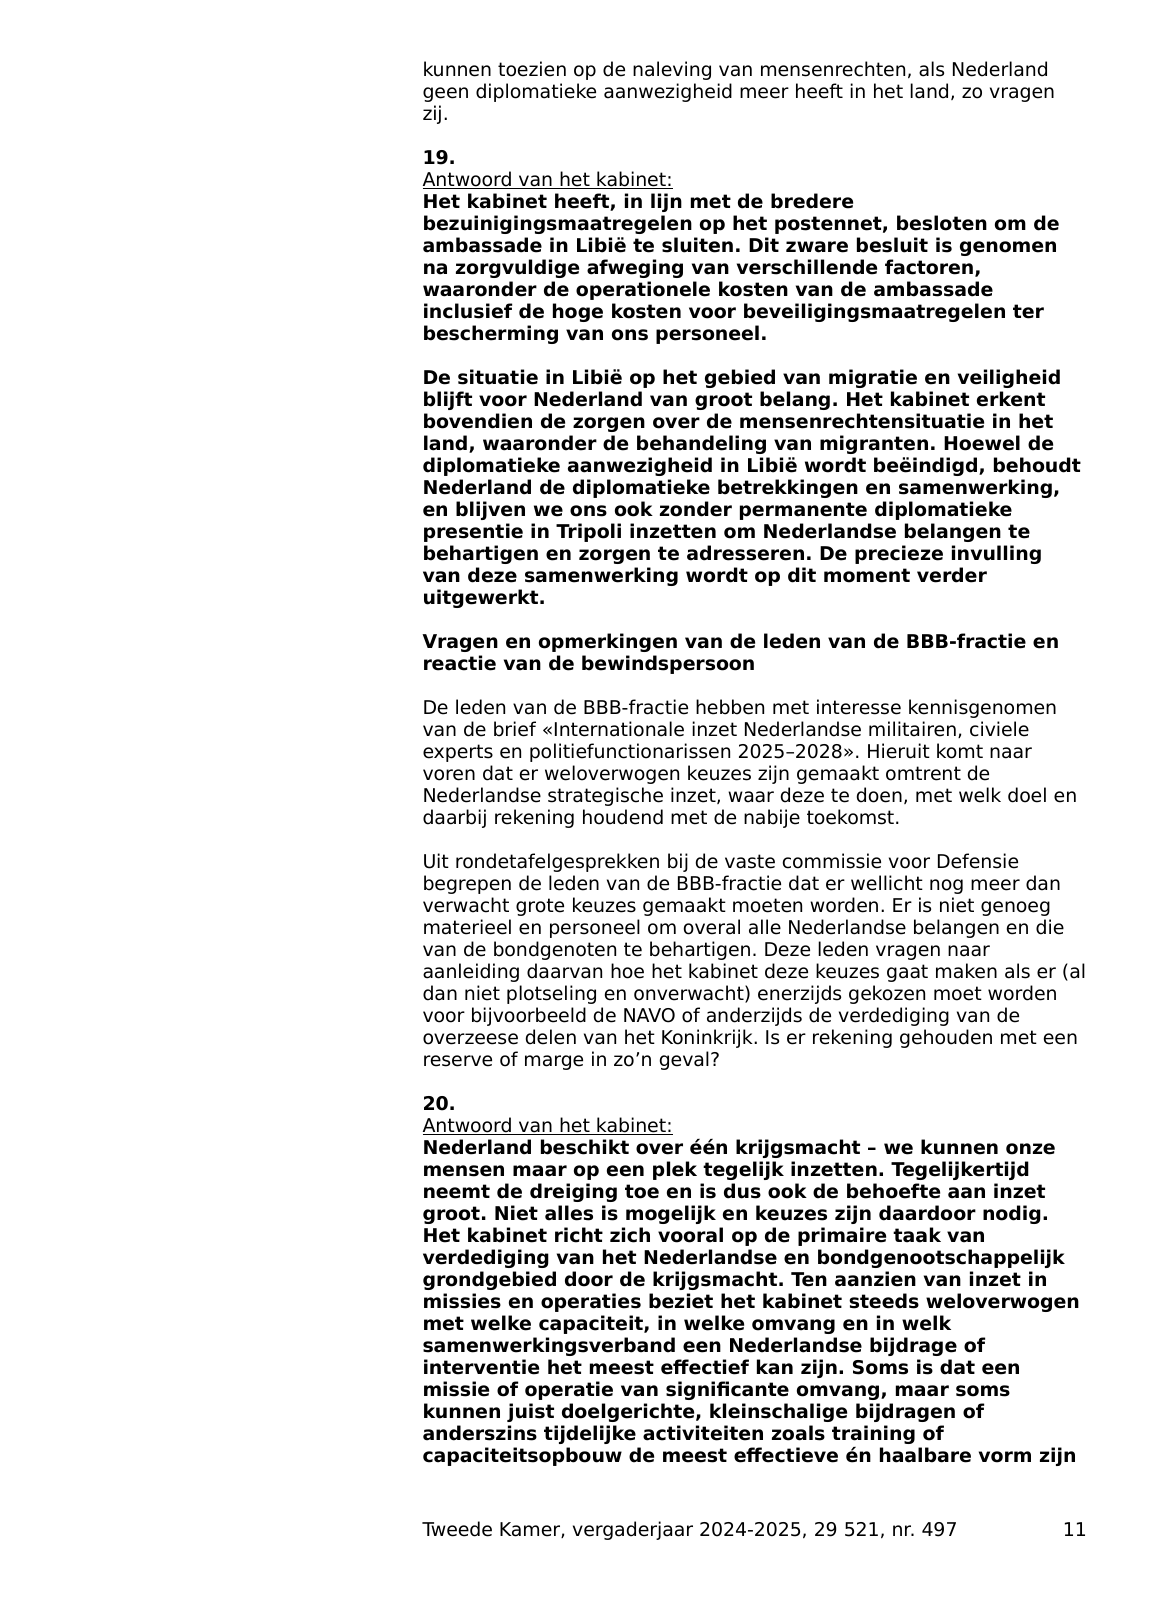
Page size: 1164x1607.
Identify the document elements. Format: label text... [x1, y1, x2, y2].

text kunnen toezien op de naleving van mensenrechten, als Nederland geen diplomatieke aanwezigheid meer heeft in het land, zo vragen zij. [422, 59, 1087, 125]
text De leden van de BBB-fractie hebben met interesse kennisgenomen van de brief «Internationale inzet Nederlandse militairen, civiele experts en politiefunctionarissen 2025–2028». Hieruit komt naar voren dat er weloverwogen keuzes zijn gemaakt omtrent de Nederlandse strategische inzet, waar deze te doen, met welk doel en daarbij rekening houdend met de nabije toekomst. [422, 697, 1087, 829]
text Nederland beschikt over één krijgsmacht – we kunnen onze mensen maar op een plek tegelijk inzetten. Tegelijkertijd neemt de dreiging toe en is dus ook de behoefte aan inzet groot. Niet alles is mogelijk en keuzes zijn daardoor nodig. Het kabinet richt zich vooral op de primaire taak van verdediging van het Nederlandse en bondgenootschappelijk grondgebied door de krijgsmacht. Ten aanzien van inzet in missies en operaties beziet het kabinet steeds weloverwogen met welke capaciteit, in welke omvang en in welk samenwerkingsverband een Nederlandse bijdrage of interventie het meest effectief kan zijn. Soms is dat een missie of operatie van significante omvang, maar soms kunnen juist doelgerichte, kleinschalige bijdragen of anderszins tijdelijke activiteiten zoals training of capaciteitsopbouw de meest effectieve én haalbare vorm zijn [422, 1137, 1087, 1467]
text De situatie in Libië op het gebied van migratie en veiligheid blijft voor Nederland van groot belang. Het kabinet erkent bovendien de zorgen over de mensenrechtensituatie in het land, waaronder de behandeling van migranten. Hoewel de diplomatieke aanwezigheid in Libië wordt beëindigd, behoudt Nederland de diplomatieke betrekkingen en samenwerking, en blijven we ons ook zonder permanente diplomatieke presentie in Tripoli inzetten om Nederlandse belangen te behartigen en zorgen te adresseren. De precieze invulling van deze samenwerking wordt op dit moment verder uitgewerkt. [422, 367, 1087, 609]
text Antwoord van het kabinet: [422, 1115, 1087, 1137]
subtitle Vragen en opmerkingen van de leden van de BBB-fractie en reactie van de bewindspersoon [422, 631, 1087, 675]
text Uit rondetafelgesprekken bij de vaste commissie voor Defensie begrepen de leden van de BBB-fractie dat er wellicht nog meer dan verwacht grote keuzes gemaakt moeten worden. Er is niet genoeg materieel en personeel om overal alle Nederlandse belangen en die van de bondgenoten te behartigen. Deze leden vragen naar aanleiding daarvan hoe het kabinet deze keuzes gaat maken als er (al dan niet plotseling en onverwacht) enerzijds gekozen moet worden voor bijvoorbeeld de NAVO of anderzijds de verdediging van de overzeese delen van het Koninkrijk. Is er rekening gehouden met een reserve of marge in zo’n geval? [422, 851, 1087, 1071]
text 19. [422, 147, 1087, 169]
text 20. [422, 1093, 1087, 1115]
text Het kabinet heeft, in lijn met de bredere bezuinigingsmaatregelen op het postennet, besloten om de ambassade in Libië te sluiten. Dit zware besluit is genomen na zorgvuldige afweging van verschillende factoren, waaronder de operationele kosten van de ambassade inclusief de hoge kosten voor beveiligingsmaatregelen ter bescherming van ons personeel. [422, 191, 1087, 345]
text Antwoord van het kabinet: [422, 169, 1087, 191]
